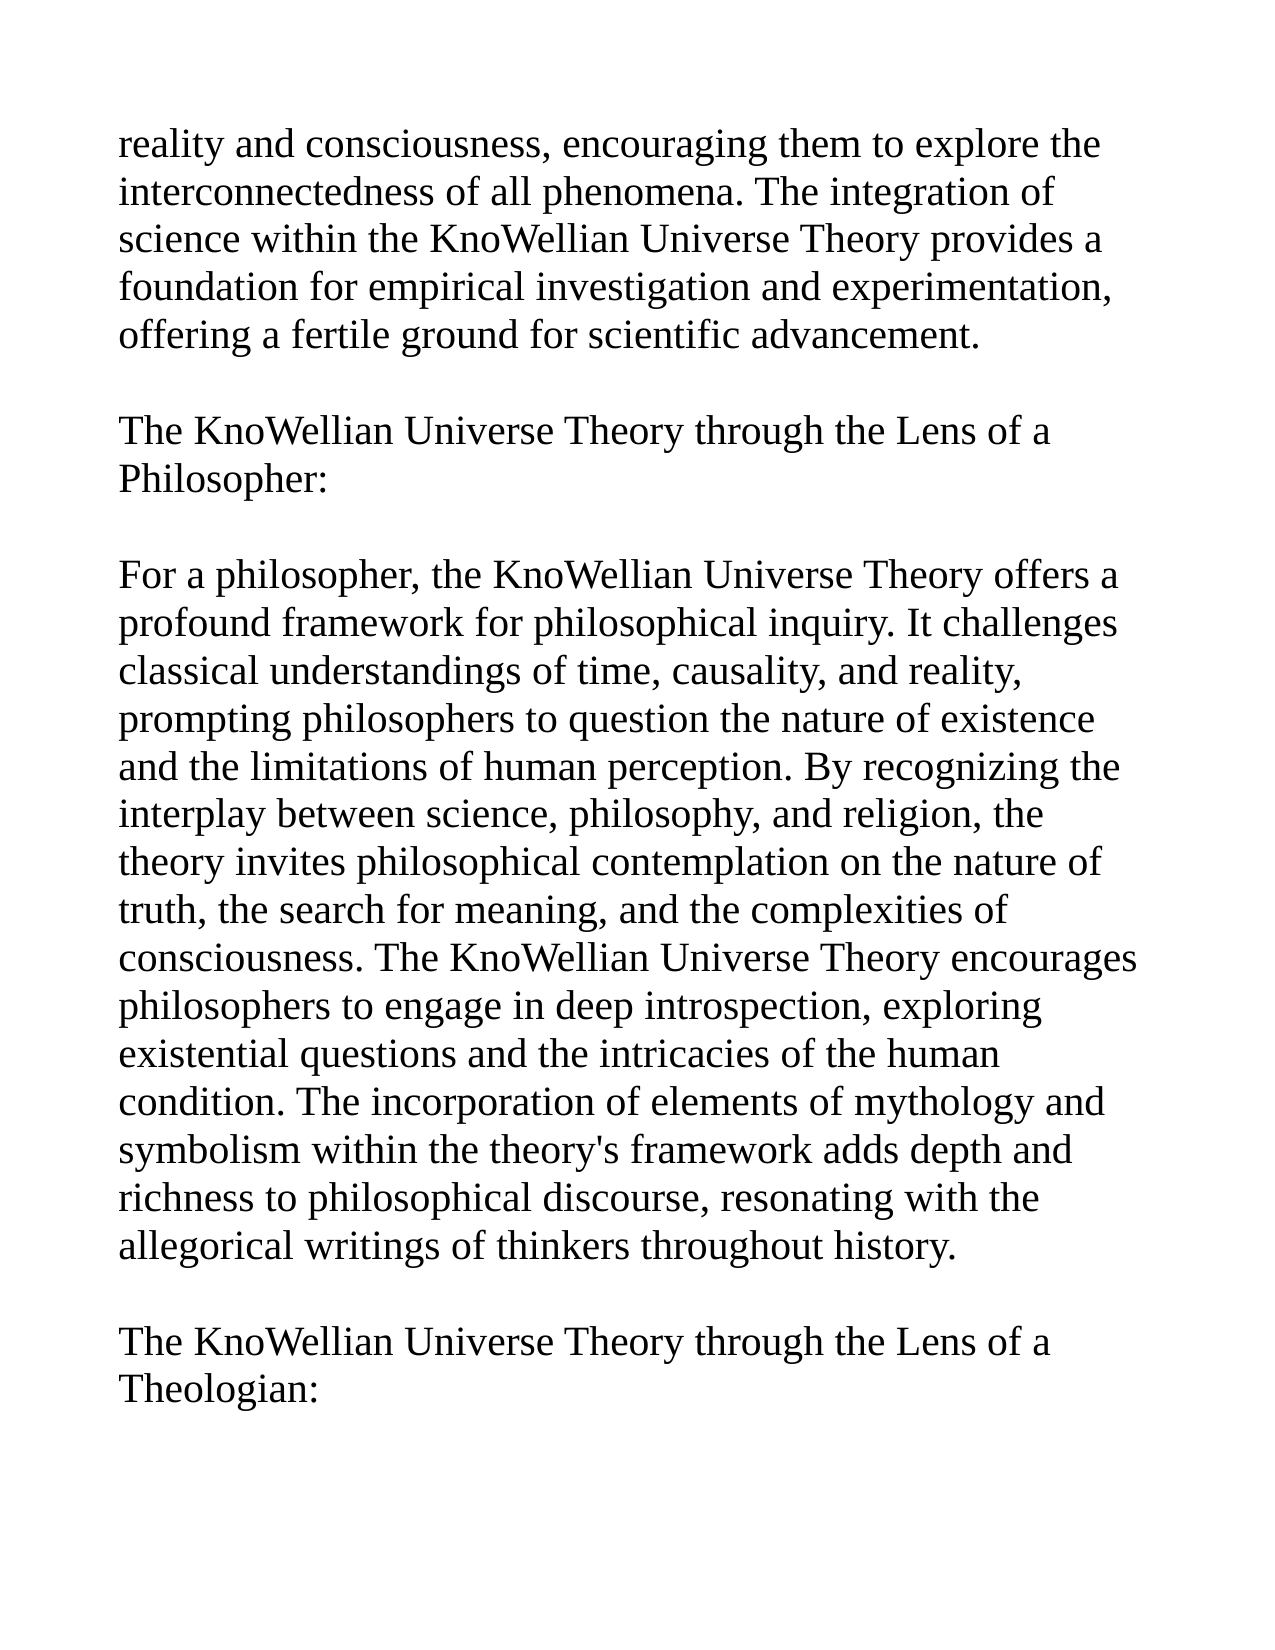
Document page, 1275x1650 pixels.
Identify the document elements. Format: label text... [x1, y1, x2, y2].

text For a philosopher, the KnoWellian Universe Theory offers a profound framework for philosophical inquiry. It challenges classical understandings of time, causality, and reality, prompting philosophers to question the nature of existence and the limitations of human perception. By recognizing the interplay between science, philosophy, and religion, the theory invites philosophical contemplation on the nature of truth, the search for meaning, and the complexities of consciousness. The KnoWellian Universe Theory encourages philosophers to engage in deep introspection, exploring existential questions and the intricacies of the human condition. The incorporation of elements of mythology and symbolism within the theory's framework adds depth and richness to philosophical discourse, resonating with the allegorical writings of thinkers throughout history. [118, 549, 1157, 1268]
text The KnoWellian Universe Theory through the Lens of a Theologian: [118, 1316, 1157, 1412]
text The KnoWellian Universe Theory through the Lens of a Philosopher: [118, 406, 1157, 501]
text reality and consciousness, encouraging them to explore the interconnectedness of all phenomena. The integration of science within the KnoWellian Universe Theory provides a foundation for empirical investigation and experimentation, offering a fertile ground for scientific advancement. [118, 118, 1157, 358]
